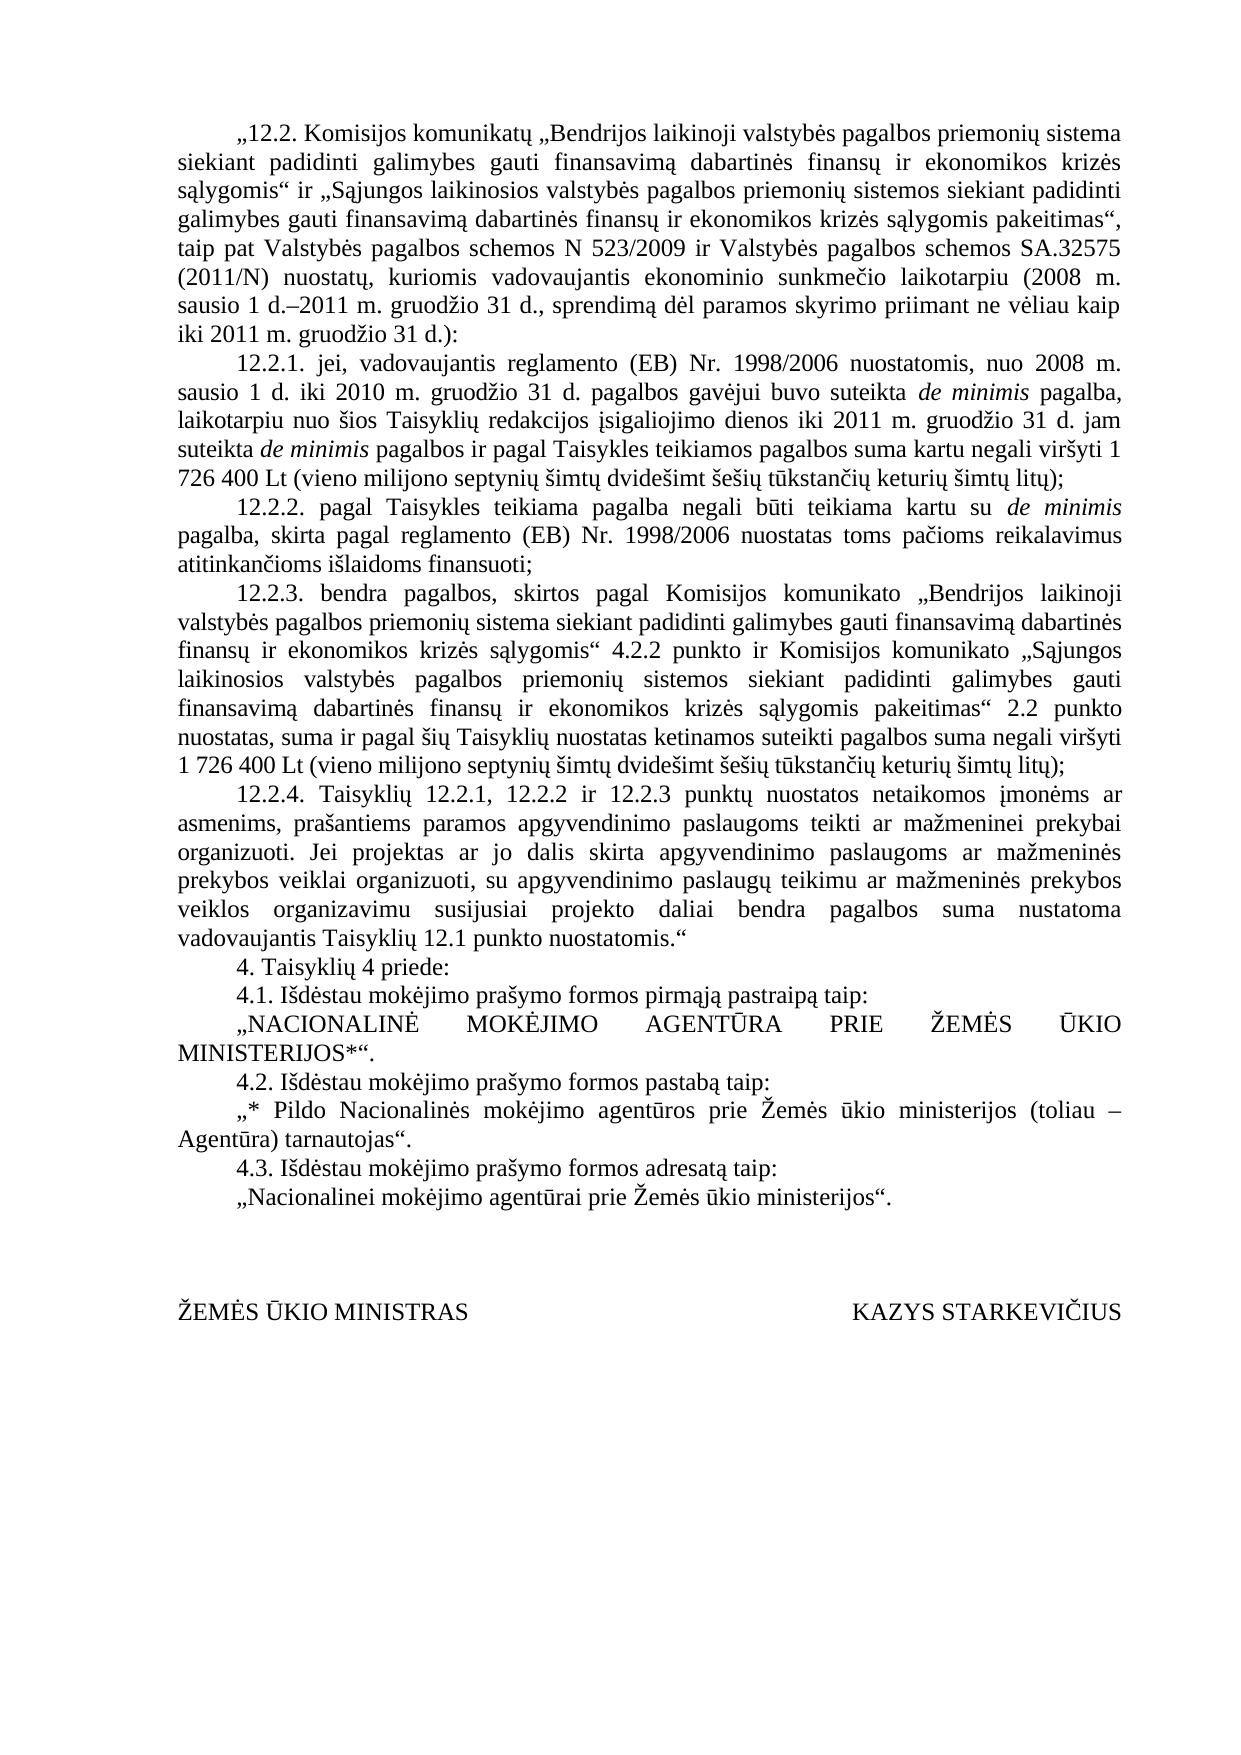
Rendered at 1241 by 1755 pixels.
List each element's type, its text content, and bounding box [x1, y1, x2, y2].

text „12.2. Komisijos komunikatų „Bendrijos laikinoji valstybės pagalbos priemonių sistema siekiant padidinti galimybes gauti finansavimą dabartinės finansų ir ekonomikos krizės sąlygomis“ ir „Sąjungos laikinosios valstybės pagalbos priemonių sistemos siekiant padidinti galimybes gauti finansavimą dabartinės finansų ir ekonomikos krizės sąlygomis pakeitimas“, taip pat Valstybės pagalbos schemos N 523/2009 ir Valstybės pagalbos schemos SA.32575 (2011/N) nuostatų, kuriomis vadovaujantis ekonominio sunkmečio laikotarpiu (2008 m. sausio 1 d.–2011 m. gruodžio 31 d., sprendimą dėl paramos skyrimo priimant ne vėliau kaip iki 2011 m. gruodžio 31 d.): [177, 118, 1122, 348]
text 4.1. Išdėstau mokėjimo prašymo formos pirmąją pastraipą taip: [177, 981, 1122, 1009]
text 4.3. Išdėstau mokėjimo prašymo formos adresatą taip: [177, 1153, 1122, 1182]
text 12.2.2. pagal Taisykles teikiama pagalba negali būti teikiama kartu su de minimis pagalba, skirta pagal reglamento (EB) Nr. 1998/2006 nuostatas toms pačioms reikalavimus atitinkančioms išlaidoms finansuoti; [177, 492, 1122, 578]
text „Nacionalinei mokėjimo agentūrai prie Žemės ūkio ministerijos“. [177, 1182, 1122, 1211]
text „nacionalinė mokėjimo agentūrA prie žemės ūkio ministerijos*“. [177, 1009, 1122, 1067]
text 12.2.4. Taisyklių 12.2.1, 12.2.2 ir 12.2.3 punktų nuostatos netaikomos įmonėms ar asmenims, prašantiems paramos apgyvendinimo paslaugoms teikti ar mažmeninei prekybai organizuoti. Jei projektas ar jo dalis skirta apgyvendinimo paslaugoms ar mažmeninės prekybos veiklai organizuoti, su apgyvendinimo paslaugų teikimu ar mažmeninės prekybos veiklos organizavimu susijusiai projekto daliai bendra pagalbos suma nustatoma vadovaujantis Taisyklių 12.1 punkto nuostatomis.“ [177, 779, 1122, 952]
text 12.2.3. bendra pagalbos, skirtos pagal Komisijos komunikato „Bendrijos laikinoji valstybės pagalbos priemonių sistema siekiant padidinti galimybes gauti finansavimą dabartinės finansų ir ekonomikos krizės sąlygomis“ 4.2.2 punkto ir Komisijos komunikato „Sąjungos laikinosios valstybės pagalbos priemonių sistemos siekiant padidinti galimybes gauti finansavimą dabartinės finansų ir ekonomikos krizės sąlygomis pakeitimas“ 2.2 punkto nuostatas, suma ir pagal šių Taisyklių nuostatas ketinamos suteikti pagalbos suma negali viršyti 1 726 400 Lt (vieno milijono septynių šimtų dvidešimt šešių tūkstančių keturių šimtų litų); [177, 578, 1122, 779]
text Žemės ūkio ministras Kazys Starkevičius [177, 1297, 1122, 1326]
text 4. Taisyklių 4 priede: [177, 952, 1122, 981]
text 4.2. Išdėstau mokėjimo prašymo formos pastabą taip: [177, 1067, 1122, 1096]
text 12.2.1. jei, vadovaujantis reglamento (EB) Nr. 1998/2006 nuostatomis, nuo 2008 m. sausio 1 d. iki 2010 m. gruodžio 31 d. pagalbos gavėjui buvo suteikta de minimis pagalba, laikotarpiu nuo šios Taisyklių redakcijos įsigaliojimo dienos iki 2011 m. gruodžio 31 d. jam suteikta de minimis pagalbos ir pagal Taisykles teikiamos pagalbos suma kartu negali viršyti 1 726 400 Lt (vieno milijono septynių šimtų dvidešimt šešių tūkstančių keturių šimtų litų); [177, 348, 1122, 492]
text „* Pildo Nacionalinės mokėjimo agentūros prie Žemės ūkio ministerijos (toliau – Agentūra) tarnautojas“. [177, 1096, 1122, 1153]
